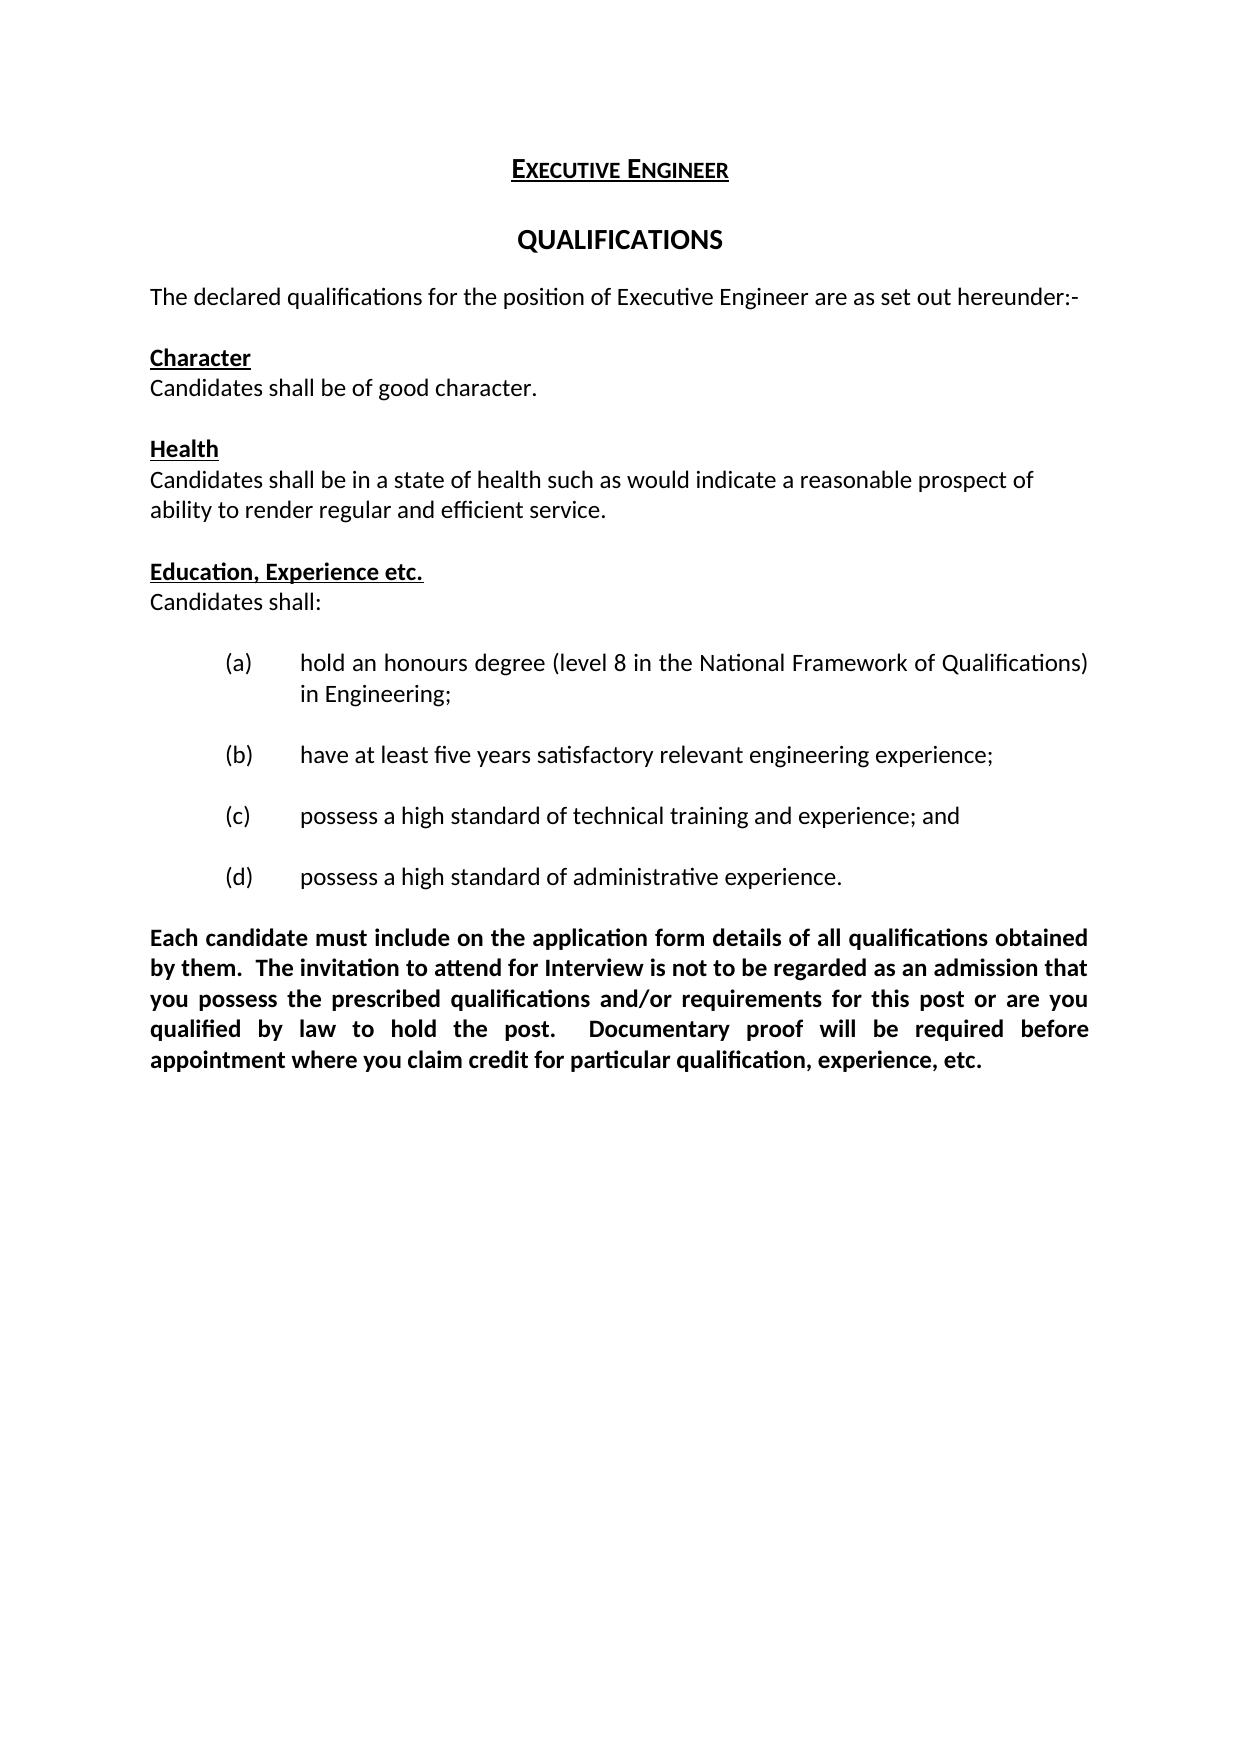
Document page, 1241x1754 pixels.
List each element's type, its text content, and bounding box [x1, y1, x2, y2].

text QUALIFICATIONS [150, 221, 1090, 257]
text Education, Experience etc. [150, 556, 1090, 586]
text Candidates shall be in a state of health such as would indicate a reasonable prospect of ability to render regular and efficient service. [150, 464, 1090, 525]
list possess a high standard of technical training and experience; and [225, 800, 1090, 830]
list have at least five years satisfactory relevant engineering experience; [225, 739, 1090, 769]
list possess a high standard of administrative experience. [225, 861, 1090, 891]
text Health [150, 433, 1090, 464]
text Each candidate must include on the application form details of all qualifications obtained by them. The invitation to attend for Interview is not to be regarded as an admission that you possess the prescribed qualifications and/or requirements for this post or are you qualified by law to hold the post. Documentary proof will be required before appointment where you claim credit for particular qualification, experience, etc. [150, 922, 1090, 1074]
text Executive Engineer [150, 150, 1090, 186]
text Character [150, 342, 1090, 372]
text Candidates shall be of good character. [150, 372, 1090, 403]
text The declared qualifications for the position of Executive Engineer are as set out hereunder:- [150, 281, 1090, 311]
text Candidates shall: [150, 586, 1090, 617]
list hold an honours degree (level 8 in the National Framework of Qualifications) in Engineering; [225, 647, 1090, 708]
